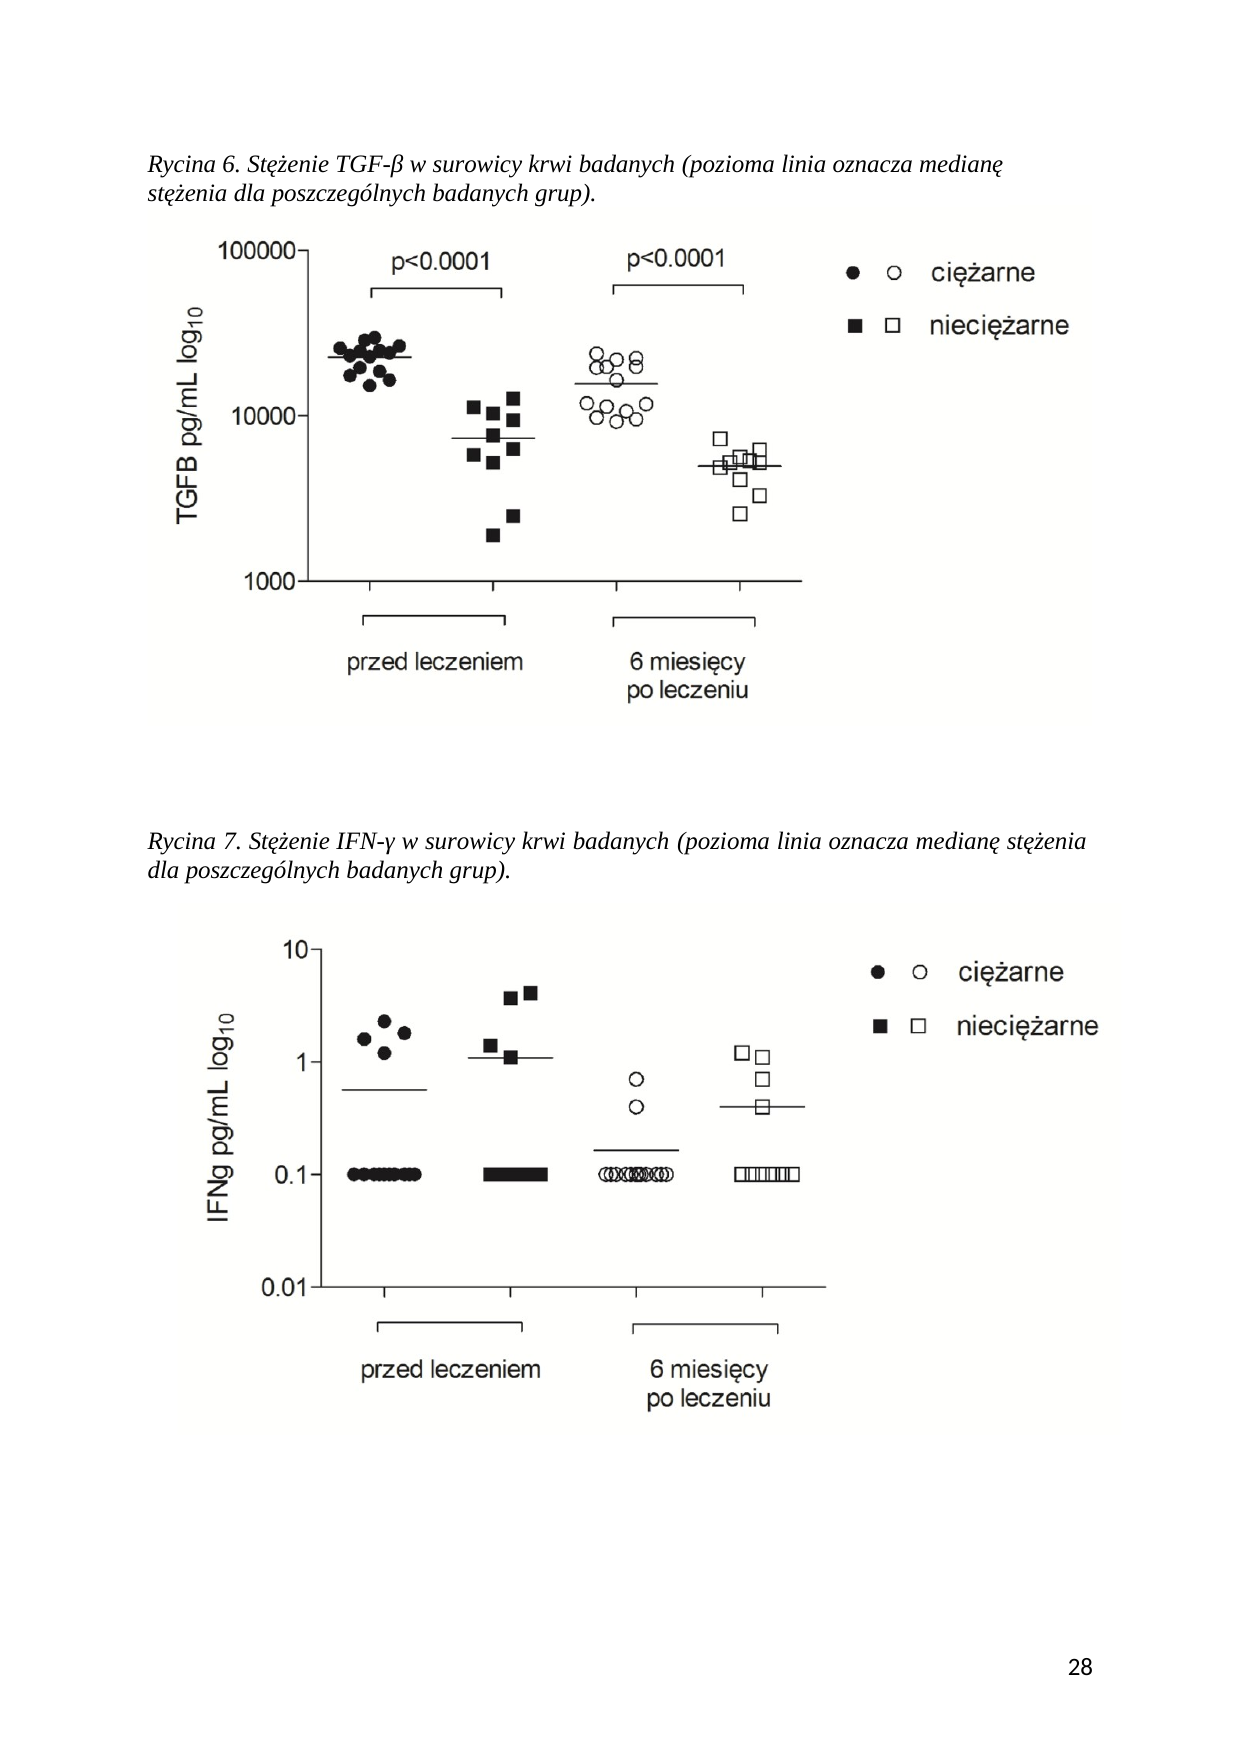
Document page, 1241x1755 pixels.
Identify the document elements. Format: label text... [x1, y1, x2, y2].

text Rycina 7. Stężenie IFN-γ w surowicy krwi badanych (pozioma linia oznacza medianę stężenia dla poszczególnych badanych grup). [147, 826, 1092, 883]
text Rycina 6. Stężenie TGF-β w surowicy krwi badanych (pozioma linia oznacza medianę stężenia dla poszczególnych badanych grup). [147, 149, 1007, 206]
text 28 [1068, 1653, 1095, 1681]
